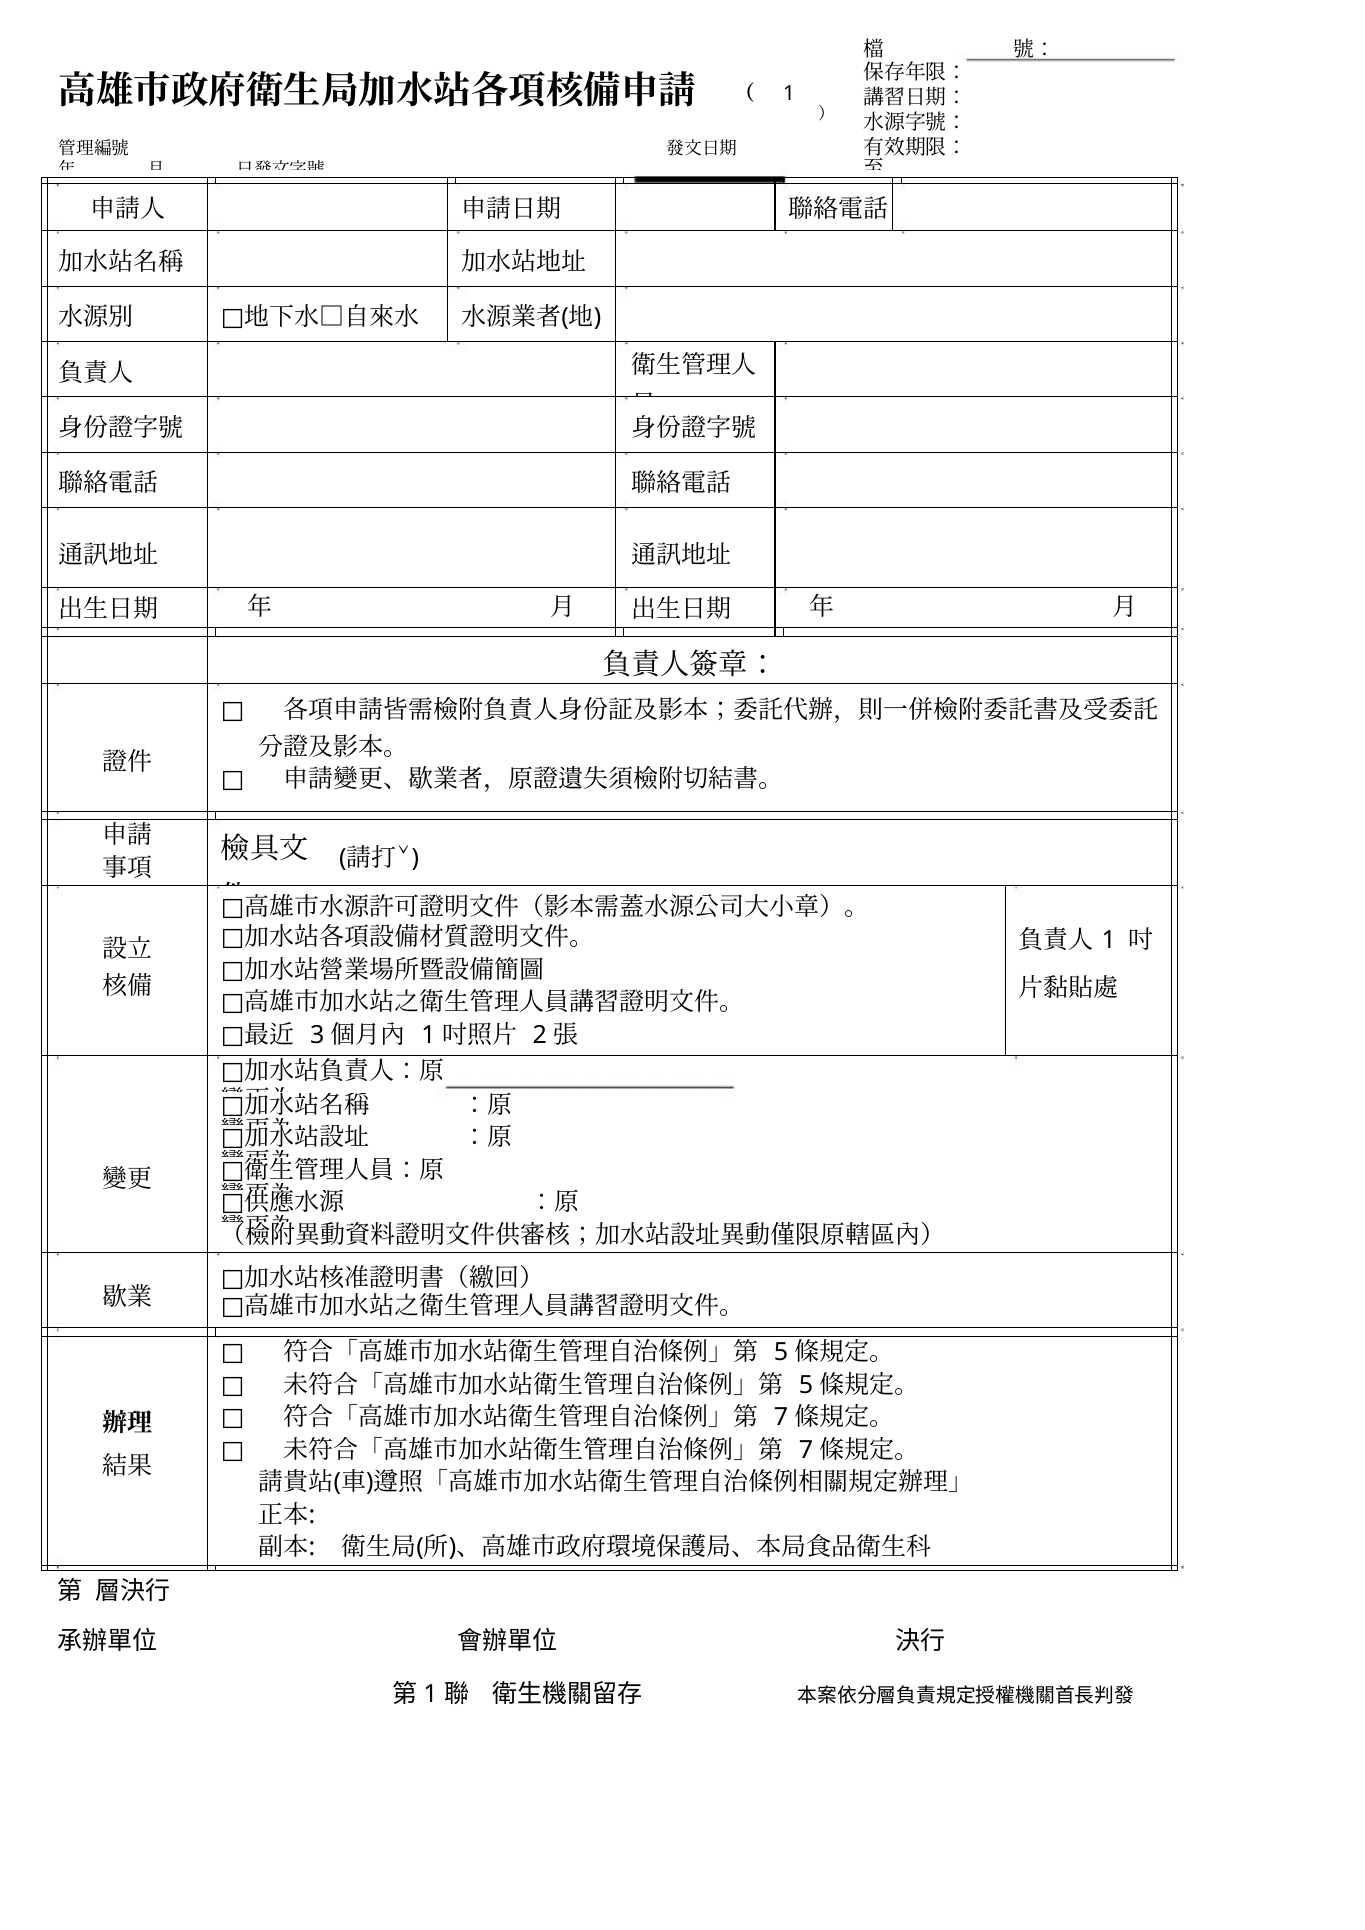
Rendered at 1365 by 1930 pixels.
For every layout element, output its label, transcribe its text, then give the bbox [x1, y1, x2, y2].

table_cell □ 未符合「高雄市加水站衛生管理自治條例」第 7 條規定。 [208, 1437, 1171, 1469]
table_cell [42, 1253, 47, 1327]
table_cell [208, 231, 447, 286]
table_cell [1172, 287, 1177, 341]
table_cell [1172, 628, 1177, 636]
picture [0, 1654, 1241, 1683]
table_cell [216, 628, 615, 636]
table_cell 管理編號 發文日期 年 月 日發文字號 [0, 138, 835, 169]
table_cell 出生日期 [616, 588, 774, 627]
table_cell [42, 637, 47, 683]
table_cell 有效期限： 至 [836, 138, 1200, 169]
table_cell （檢附異動資料證明文件供審核；加水站設址異動僅限原轄區內） [208, 1222, 1171, 1252]
table_cell 水源字號： [836, 113, 1200, 138]
table_header 1 聯 [766, 26, 807, 138]
table_header [456, 178, 615, 183]
table_cell [42, 508, 47, 587]
table_cell □ 申請變更、歇業者，原證遺失須檢附切結書。 [208, 767, 1171, 811]
table_cell □高雄市水源許可證明文件（影本需蓋水源公司大小章）。 [208, 886, 1005, 924]
table_cell [1172, 886, 1177, 1055]
table_header [902, 178, 1171, 183]
table_cell [208, 453, 615, 507]
table_cell [1172, 820, 1177, 884]
table_cell [616, 287, 1171, 341]
table_cell 設立 [48, 886, 207, 973]
table_header [784, 178, 892, 183]
table_cell [1172, 508, 1177, 587]
table_cell 水源業者(地) [448, 287, 615, 341]
table_cell [1172, 1253, 1177, 1327]
table_cell □ 未符合「高雄市加水站衛生管理自治條例」第 5 條規定。 [208, 1372, 1171, 1404]
table_cell [208, 628, 215, 636]
table_cell [616, 628, 623, 636]
table_cell 通訊地址 [48, 508, 207, 587]
table_cell [42, 231, 47, 286]
table_cell 核備 [48, 974, 207, 1055]
table_cell [42, 684, 47, 811]
table_cell 分證及影本。 [208, 734, 1171, 767]
table_cell [208, 184, 447, 230]
table_cell [42, 1056, 47, 1252]
table_cell 申請 [48, 820, 207, 856]
table_cell [216, 812, 1171, 819]
table_cell (請打ˇ) [328, 820, 1171, 884]
table_cell [208, 812, 215, 819]
table_cell 片黏貼處 [1006, 974, 1171, 1055]
table_cell 負責人 1 吋照 [1006, 886, 1171, 973]
table_cell □高雄市加水站之衛生管理人員講習證明文件。 [208, 1293, 1171, 1327]
table_cell □加水站核准證明書（繳回） [208, 1253, 1171, 1293]
table_cell [1172, 1328, 1177, 1336]
table_cell □高雄市加水站之衛生管理人員講習證明文件。 [208, 990, 1005, 1022]
table_cell 負責人簽章： [208, 637, 1171, 683]
table_cell [1172, 1056, 1177, 1252]
table_cell 身份證字號 [616, 397, 774, 452]
table_header （第 [723, 26, 766, 138]
table_cell [42, 184, 47, 230]
table_cell [1172, 184, 1177, 230]
table_cell 事項 [48, 856, 207, 884]
table_cell □ 符合「高雄市加水站衛生管理自治條例」第 7 條規定。 [208, 1405, 1171, 1437]
table_cell [48, 812, 207, 819]
table_cell [624, 628, 774, 636]
table_cell [776, 508, 1171, 587]
table_cell [1172, 397, 1177, 452]
table_cell □最近 3 個月內 1 吋照片 2 張 [208, 1022, 1005, 1055]
table_cell 歇業 [48, 1253, 207, 1327]
table_cell [1172, 1337, 1177, 1564]
table_cell [616, 231, 1171, 286]
table_cell [48, 637, 207, 683]
table_cell 負責人 [48, 342, 207, 396]
table_cell [784, 628, 1171, 636]
table_cell □ 各項申請皆需檢附負責人身份証及影本；委託代辦，則一併檢附委託書及受委託人身 [208, 684, 1171, 734]
table_cell 聯絡電話 [616, 453, 774, 507]
text 第 層決行 [0, 1579, 1364, 1604]
table_cell [42, 397, 47, 452]
table_header 檔 號： [836, 27, 1200, 63]
table_cell 副本: 衛生局(所)、高雄市政府環境保護局、本局食品衛生科 [208, 1535, 1171, 1564]
table_cell 加水站地址 [448, 231, 615, 286]
table_header ） [807, 26, 835, 138]
table_cell □ 符合「高雄市加水站衛生管理自治條例」第 5 條規定。 [208, 1337, 1171, 1372]
table_cell □地下水□自來水 [208, 287, 447, 341]
table_cell [48, 628, 207, 636]
table_cell [776, 453, 1171, 507]
table_cell [776, 342, 1171, 396]
table_cell 檢具文件 [208, 820, 328, 884]
table_header [216, 178, 447, 183]
table_cell 結果 [48, 1454, 207, 1564]
table_cell 衛生管理人員 [616, 342, 774, 396]
table_cell 年 月 日 [208, 588, 615, 627]
table_cell [42, 287, 47, 341]
table_cell [42, 342, 47, 396]
table_cell 證件 [48, 684, 207, 811]
table_cell 保存年限： [836, 63, 1200, 88]
table_cell [208, 397, 615, 452]
table_cell 變更 [48, 1056, 207, 1252]
text 第 1 聯 衛生機關留存 本案依分層負責規定授權機關首長判發 [0, 1683, 1364, 1708]
table_cell [208, 342, 615, 396]
table_cell [776, 397, 1171, 452]
table_cell [42, 628, 47, 636]
table_cell □加水站設址 ：原 變更為 [208, 1125, 1171, 1157]
picture [0, 1604, 1241, 1629]
table_cell [216, 1566, 1171, 1570]
table_cell [42, 453, 47, 507]
picture [0, 1708, 1241, 1754]
table_cell [208, 1328, 215, 1336]
table_cell [1172, 342, 1177, 396]
table_cell [776, 628, 783, 636]
table_cell [48, 1566, 207, 1570]
table_cell [616, 184, 774, 230]
table_cell [42, 1337, 47, 1564]
table_cell [42, 886, 47, 1055]
text 承辦單位 會辦單位 決行 [0, 1629, 1364, 1654]
table_cell 聯絡電話 [48, 453, 207, 507]
table_cell 身份證字號 [48, 397, 207, 452]
picture [0, 0, 1241, 1579]
table_cell [208, 508, 615, 587]
table_cell □供應水源 ：原 變更為 [208, 1190, 1171, 1222]
table_cell [216, 1328, 1171, 1336]
table_cell 出生日期 [48, 588, 207, 627]
table_cell □加水站營業場所暨設備簡圖 [208, 957, 1005, 989]
table_cell 請貴站(車)遵照「高雄市加水站衛生管理自治條例相關規定辦理」 [208, 1470, 1171, 1502]
table_cell 聯絡電話 [776, 184, 892, 230]
table_cell 辦理 [48, 1337, 207, 1453]
table_cell [893, 184, 1171, 230]
table_cell [1172, 588, 1177, 627]
table_cell 申請日期 [448, 184, 615, 230]
table_cell □衛生管理人員：原 變更為 [208, 1157, 1171, 1189]
table_cell □加水站名稱 ：原 變更為 [208, 1092, 1171, 1124]
table_header 高雄市政府衛生局加水站各項核備申請書 [0, 26, 723, 138]
table_cell 水源別 [48, 287, 207, 341]
table_header [48, 178, 207, 183]
table_cell □加水站負責人：原 變更為 [208, 1056, 1171, 1092]
table_cell [1172, 231, 1177, 286]
table_cell [1172, 453, 1177, 507]
table_cell 加水站名稱 [48, 231, 207, 286]
table_header [893, 178, 901, 183]
table_cell 正本: [208, 1502, 1171, 1534]
table_cell 通訊地址 [616, 508, 774, 587]
table_cell □加水站各項設備材質證明文件。 [208, 925, 1005, 957]
table_cell [42, 588, 47, 627]
table_cell [42, 820, 47, 884]
table_cell 申請人 [48, 184, 207, 230]
table_cell [42, 1328, 47, 1336]
table_cell [48, 1328, 207, 1336]
table_cell 講習日期： [836, 88, 1200, 113]
table_header [624, 178, 774, 183]
table_cell 年 月 日 [776, 588, 1171, 627]
table_cell [1172, 637, 1177, 683]
table_cell [1172, 684, 1177, 811]
